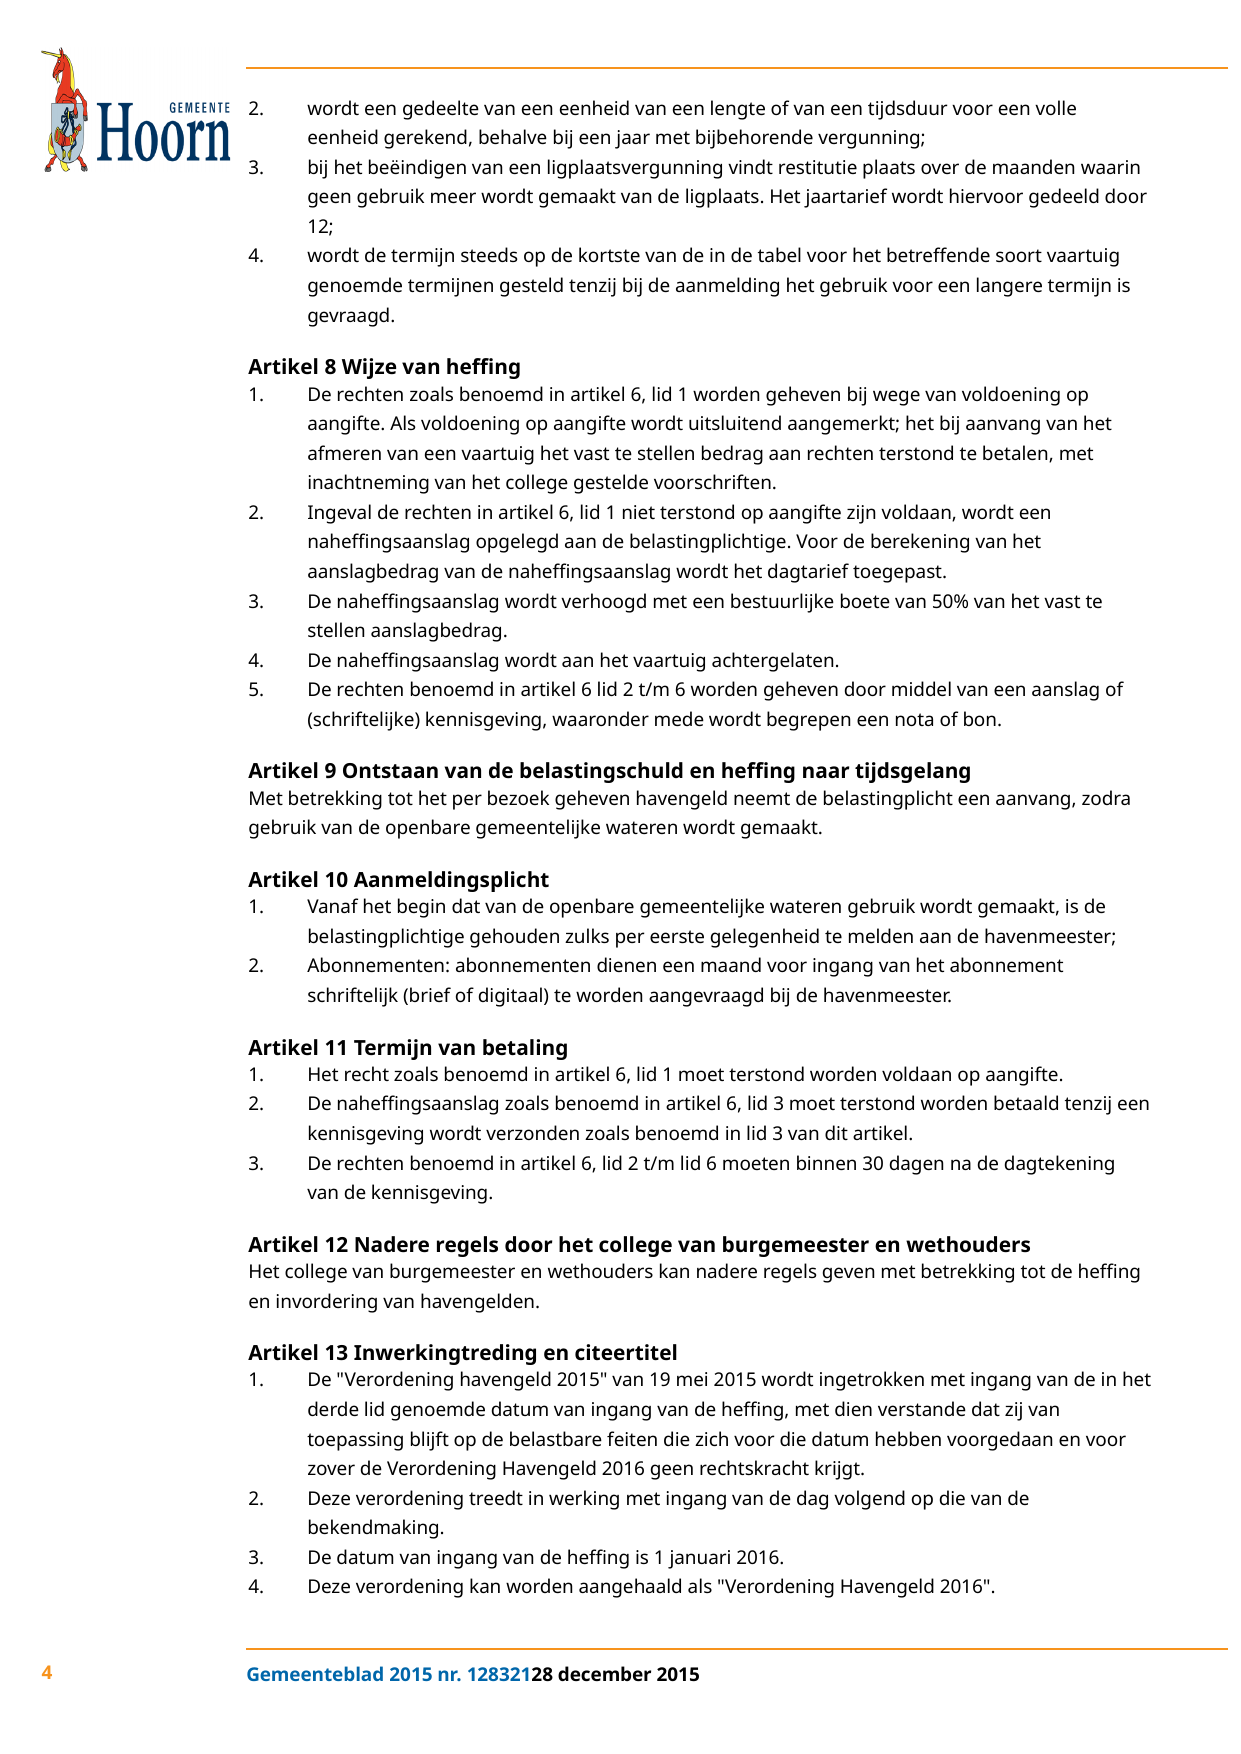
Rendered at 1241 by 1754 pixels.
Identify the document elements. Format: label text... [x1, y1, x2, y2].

list Het recht zoals benoemd in artikel 6, lid 1 moet terstond worden voldaan op aangifte. [248, 1061, 1152, 1087]
list Deze verordening kan worden aangehaald als "Verordening Havengeld 2016". [248, 1574, 1152, 1599]
text Artikel 9 Ontstaan van de belastingschuld en heffing naar tijdsgelang [248, 757, 1152, 785]
text Artikel 11 Termijn van betaling [248, 1033, 1152, 1061]
list Deze verordening treedt in werking met ingang van de dag volgend op die van de bekendmaking. [248, 1485, 1152, 1540]
list Vanaf het begin dat van de openbare gemeentelijke wateren gebruik wordt gemaakt, is de belastingplichtige gehouden zulks per eerste gelegenheid te melden aan de havenmeester; [248, 893, 1152, 949]
text Artikel 13 Inwerkingtreding en citeertitel [248, 1338, 1152, 1367]
list bij het beëindigen van een ligplaatsvergunning vindt restitutie plaats over de maanden waarin geen gebruik meer wordt gemaakt van de ligplaats. Het jaartarief wordt hiervoor gedeeld door 12; [248, 154, 1152, 239]
list De naheffingsaanslag wordt aan het vaartuig achtergelaten. [248, 647, 1152, 673]
text Met betrekking tot het per bezoek geheven havengeld neemt de belastingplicht een aanvang, zodra gebruik van de openbare gemeentelijke wateren wordt gemaakt. [248, 785, 1152, 840]
list De naheffingsaanslag zoals benoemd in artikel 6, lid 3 moet terstond worden betaald tenzij een kennisgeving wordt verzonden zoals benoemd in lid 3 van dit artikel. [248, 1091, 1152, 1146]
list De "Verordening havengeld 2015" van 19 mei 2015 wordt ingetrokken met ingang van de in het derde lid genoemde datum van ingang van de heffing, met dien verstande dat zij van toepassing blijft op de belastbare feiten die zich voor die datum hebben voorgedaan en voor zover de Verordening Havengeld 2016 geen rechtskracht krijgt. [248, 1367, 1152, 1481]
picture [41, 47, 231, 172]
list De rechten benoemd in artikel 6 lid 2 t/m 6 worden geheven door middel van een aanslag of (schriftelijke) kennisgeving, waaronder mede wordt begrepen een nota of bon. [248, 677, 1152, 732]
text Het college van burgemeester en wethouders kan nadere regels geven met betrekking tot de heffing en invordering van havengelden. [248, 1258, 1152, 1313]
text Artikel 10 Aanmeldingsplicht [248, 865, 1152, 893]
list wordt de termijn steeds op de kortste van de in de tabel voor het betreffende soort vaartuig genoemde termijnen gesteld tenzij bij de aanmelding het gebruik voor een langere termijn is gevraagd. [248, 243, 1152, 328]
text Artikel 12 Nadere regels door het college van burgemeester en wethouders [248, 1230, 1152, 1258]
list Abonnementen: abonnementen dienen een maand voor ingang van het abonnement schriftelijk (brief of digitaal) te worden aangevraagd bij de havenmeester. [248, 953, 1152, 1008]
list Ingeval de rechten in artikel 6, lid 1 niet terstond op aangifte zijn voldaan, wordt een naheffingsaanslag opgelegd aan de belastingplichtige. Voor de berekening van het aanslagbedrag van de naheffingsaanslag wordt het dagtarief toegepast. [248, 499, 1152, 584]
list De naheffingsaanslag wordt verhoogd met een bestuurlijke boete van 50% van het vast te stellen aanslagbedrag. [248, 588, 1152, 643]
list De datum van ingang van de heffing is 1 januari 2016. [248, 1544, 1152, 1570]
text Artikel 8 Wijze van heffing [248, 352, 1152, 381]
list De rechten zoals benoemd in artikel 6, lid 1 worden geheven bij wege van voldoening op aangifte. Als voldoening op aangifte wordt uitsluitend aangemerkt; het bij aanvang van het afmeren van een vaartuig het vast te stellen bedrag aan rechten terstond te betalen, met inachtneming van het college gestelde voorschriften. [248, 381, 1152, 495]
list wordt een gedeelte van een eenheid van een lengte of van een tijdsduur voor een volle eenheid gerekend, behalve bij een jaar met bijbehorende vergunning; [248, 95, 1152, 150]
list De rechten benoemd in artikel 6, lid 2 t/m lid 6 moeten binnen 30 dagen na de dagtekening van de kennisgeving. [248, 1150, 1152, 1205]
